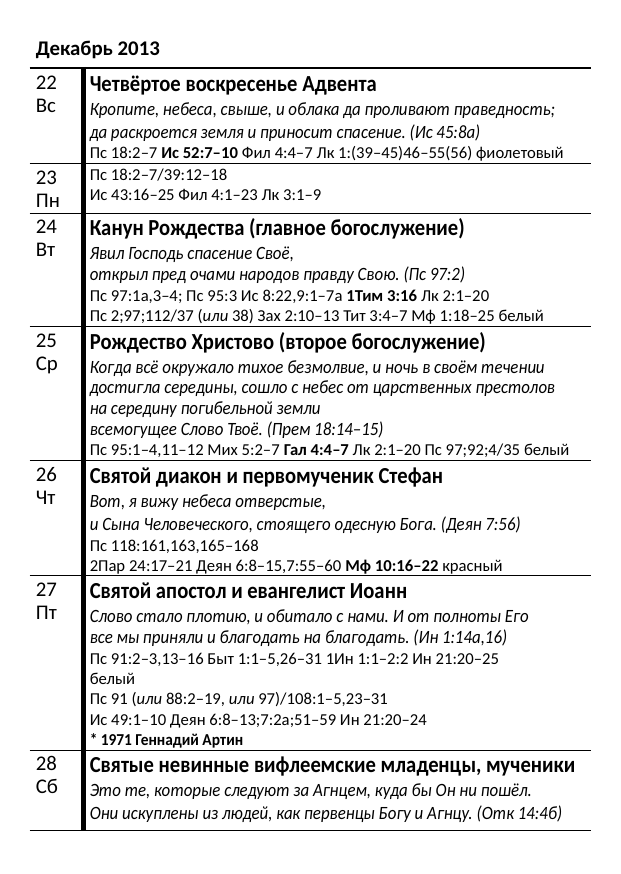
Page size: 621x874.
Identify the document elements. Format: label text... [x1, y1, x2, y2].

table_cell Четвёртое воскресенье Адвента Кропите, небеса, свыше, и облака да проливают праведность; да раскроется земля и приносит спасение. (Ис 45:8а) Пс 18:2–7 Ис 52:7–10 Фил 4:4–7 Лк 1:(39–45)46–55(56) фиолетовый [86, 69, 591, 163]
table_cell 24 Вт [30, 214, 81, 326]
table_cell Пс 18:2–7/39:12–18 Ис 43:16–25 Фил 4:1–23 Лк 3:1–9 [86, 164, 591, 212]
table_cell 22 Вс [30, 69, 81, 163]
table_cell 28 Сб [30, 751, 81, 830]
table_cell Святой апостол и евангелист Иоанн Слово стало плотию, и обитало с нами. И от полноты Его все мы приняли и благодать на благодать. (Ин 1:14а,16) Пс 91:2–3,13–16 Быт 1:1–5,26–31 1Ин 1:1–2:2 Ин 21:20–25 белый Пс 91 (или 88:2–19, или 97)/108:1–5,23–31 Ис 49:1–10 Деян 6:8–13;7:2а;51–59 Ин 21:20–24 * 1971 Геннадий Артин [86, 576, 591, 749]
table_cell Рождество Христово (второе богослужение) Когда всё окружало тихое безмолвие, и ночь в своём течении достигла середины, сошло с небес от царственных престолов на середину погибельной земли всемогущее Слово Твоё. (Прем 18:14–15) Пс 95:1–4,11–12 Мих 5:2–7 Гал 4:4–7 Лк 2:1–20 Пс 97;92;4/35 белый [86, 327, 591, 460]
table_header Декабрь 2013 [30, 30, 591, 67]
table_cell 26 Чт [30, 461, 81, 575]
table_cell Канун Рождества (главное богослужение) Явил Господь спасение Своё, открыл пред очами народов правду Свою. (Пс 97:2) Пс 97:1а,3–4; Пс 95:3 Ис 8:22,9:1–7а 1Тим 3:16 Лк 2:1–20 Пс 2;97;112/37 (или 38) Зах 2:10–13 Тит 3:4–7 Мф 1:18–25 белый [86, 214, 591, 326]
table_cell 27 Пт [30, 576, 81, 749]
table_cell 25 Ср [30, 327, 81, 460]
table_cell Святые невинные вифлеемские младенцы, мученики Это те, которые следуют за Агнцем, куда бы Он ни пошёл. Они искуплены из людей, как первенцы Богу и Агнцу. (Отк 14:4б) [86, 751, 591, 830]
table_cell Святой диакон и первомученик Стефан Вот, я вижу небеса отверстые, и Сына Человеческого, стоящего одесную Бога. (Деян 7:56) Пс 118:161,163,165–168 2Пар 24:17–21 Деян 6:8–15,7:55–60 Мф 10:16–22 красный [86, 461, 591, 575]
table_cell 23 Пн [30, 164, 81, 212]
